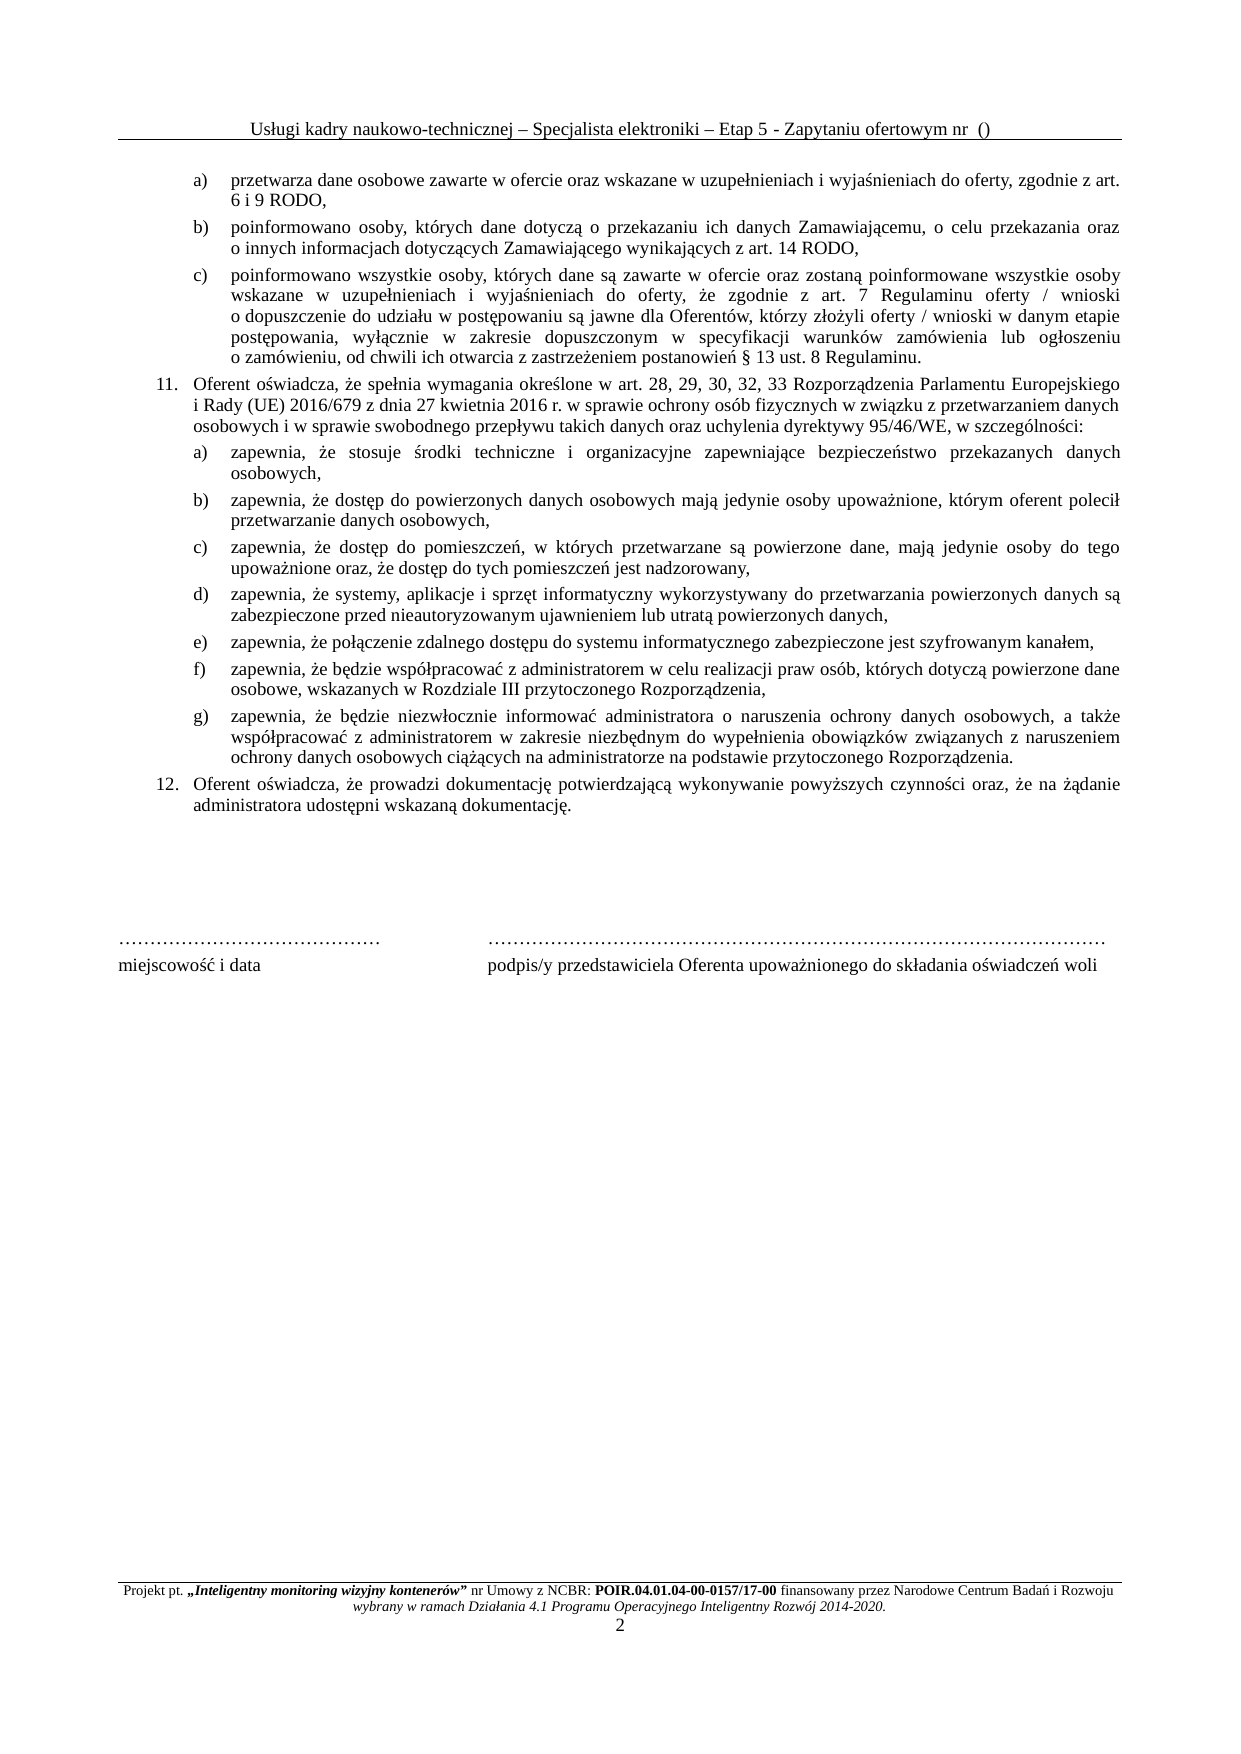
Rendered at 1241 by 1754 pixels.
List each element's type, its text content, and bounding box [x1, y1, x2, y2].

list zapewnia, że dostęp do pomieszczeń, w których przetwarzane są powierzone dane, mają jedynie osoby do tego upoważnione oraz, że dostęp do tych pomieszczeń jest nadzorowany, [193, 537, 1122, 578]
list zapewnia, że dostęp do powierzonych danych osobowych mają jedynie osoby upoważnione, którym oferent polecił przetwarzanie danych osobowych, [193, 489, 1122, 531]
list poinformowano osoby, których dane dotyczą o przekazaniu ich danych Zamawiającemu, o celu przekazania oraz o innych informacjach dotyczących Zamawiającego wynikających z art. 14 RODO, [193, 217, 1122, 258]
text miejscowość i data podpis/y przedstawiciela Oferenta upoważnionego do składania oświadczeń woli [118, 954, 1122, 975]
list Oferent oświadcza, że spełnia wymagania określone w art. 28, 29, 30, 32, 33 Rozporządzenia Parlamentu Europejskiego i Rady (UE) 2016/679 z dnia 27 kwietnia 2016 r. w sprawie ochrony osób fizycznych w związku z przetwarzaniem danych osobowych i w sprawie swobodnego przepływu takich danych oraz uchylenia dyrektywy 95/46/WE, w szczególności: [156, 374, 1122, 436]
list zapewnia, że systemy, aplikacje i sprzęt informatyczny wykorzystywany do przetwarzania powierzonych danych są zabezpieczone przed nieautoryzowanym ujawnieniem lub utratą powierzonych danych, [193, 584, 1122, 626]
list zapewnia, że będzie współpracować z administratorem w celu realizacji praw osób, których dotyczą powierzone dane osobowe, wskazanych w Rozdziale III przytoczonego Rozporządzenia, [193, 658, 1122, 699]
list zapewnia, że będzie niezwłocznie informować administratora o naruszenia ochrony danych osobowych, a także współpracować z administratorem w zakresie niezbędnym do wypełnienia obowiązków związanych z naruszeniem ochrony danych osobowych ciążących na administratorze na podstawie przytoczonego Rozporządzenia. [193, 706, 1122, 768]
list zapewnia, że stosuje środki techniczne i organizacyjne zapewniające bezpieczeństwo przekazanych danych osobowych, [193, 442, 1122, 483]
text …………………………………… ……………………………………………………………………………………… [118, 928, 1122, 948]
list poinformowano wszystkie osoby, których dane są zawarte w ofercie oraz zostaną poinformowane wszystkie osoby wskazane w uzupełnieniach i wyjaśnieniach do oferty, że zgodnie z art. 7 Regulaminu oferty / wnioski o dopuszczenie do udziału w postępowaniu są jawne dla Oferentów, którzy złożyli oferty / wnioski w danym etapie postępowania, wyłącznie w zakresie dopuszczonym w specyfikacji warunków zamówienia lub ogłoszeniu o zamówieniu, od chwili ich otwarcia z zastrzeżeniem postanowień § 13 ust. 8 Regulaminu. [193, 264, 1122, 368]
list zapewnia, że połączenie zdalnego dostępu do systemu informatycznego zabezpieczone jest szyfrowanym kanałem, [193, 631, 1122, 652]
list przetwarza dane osobowe zawarte w ofercie oraz wskazane w uzupełnieniach i wyjaśnieniach do oferty, zgodnie z art. 6 i 9 RODO, [193, 169, 1122, 211]
list Oferent oświadcza, że prowadzi dokumentację potwierdzającą wykonywanie powyższych czynności oraz, że na żądanie administratora udostępni wskazaną dokumentację. [156, 774, 1122, 815]
